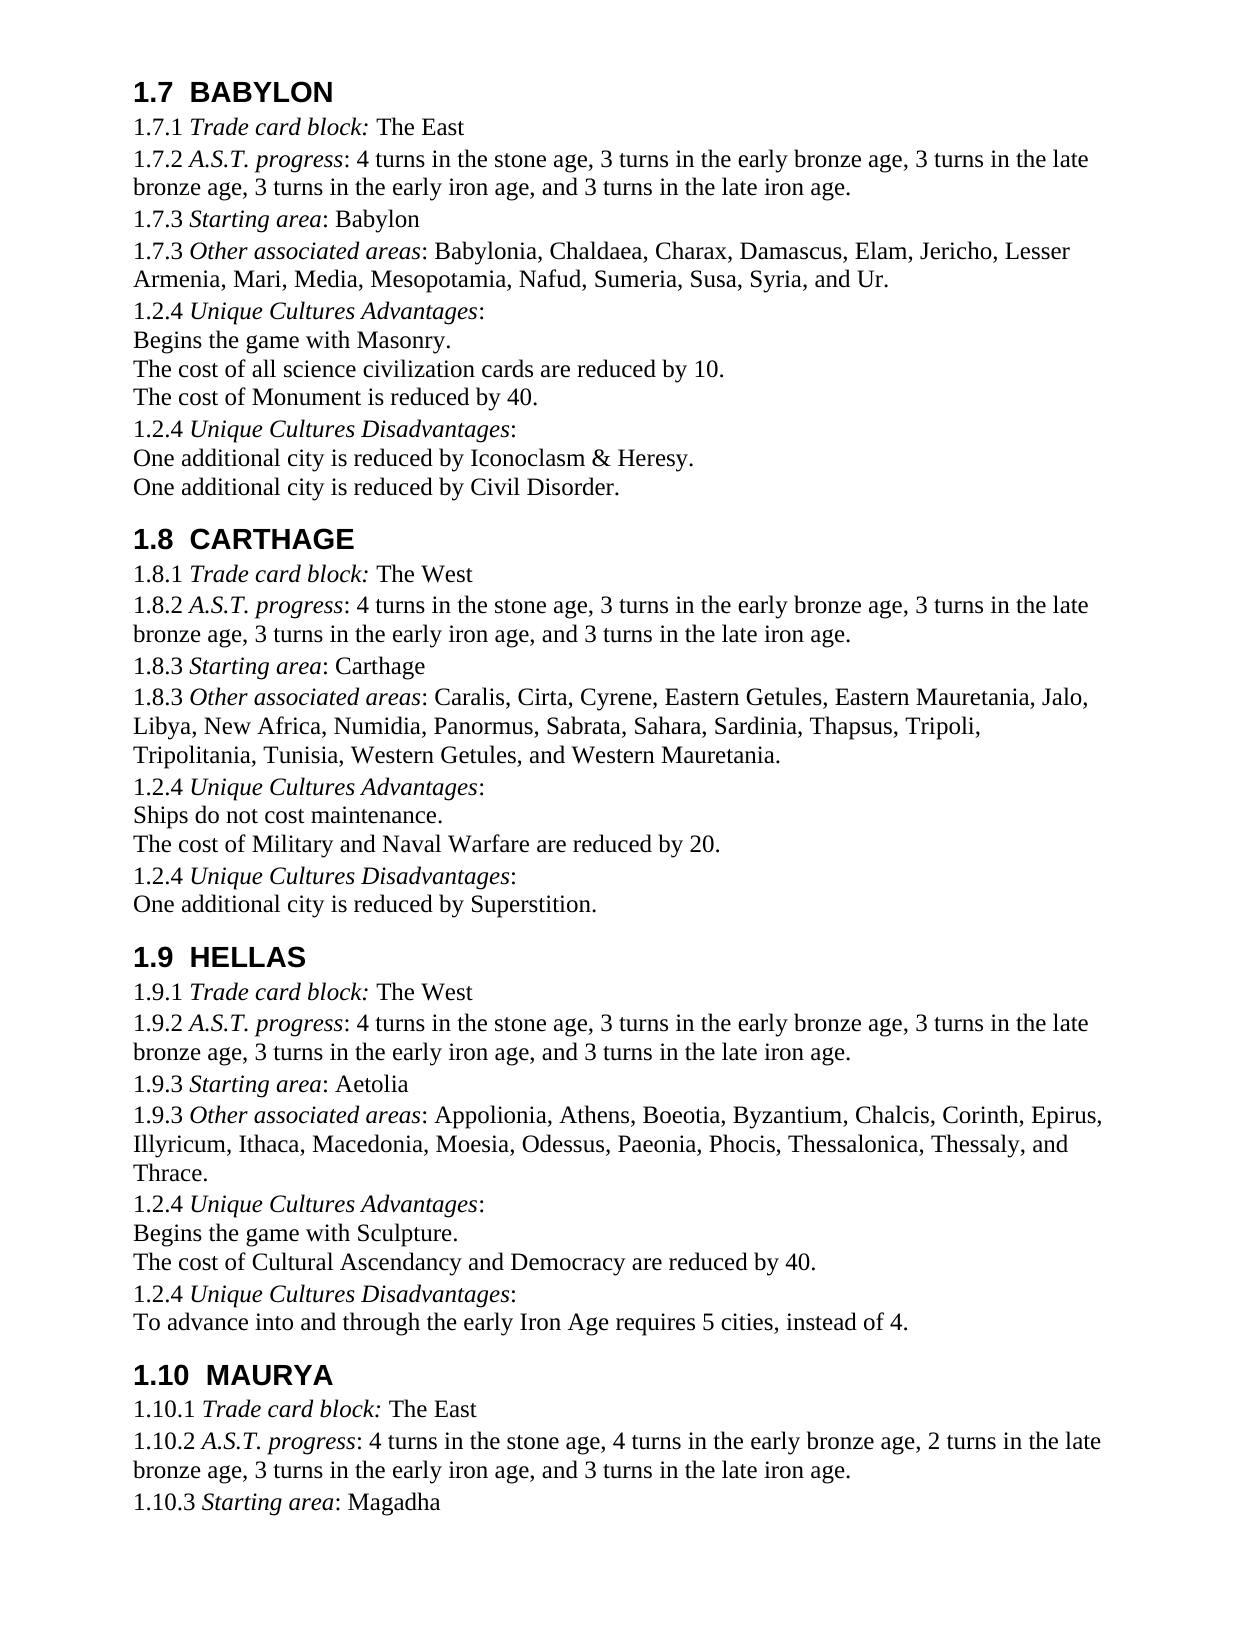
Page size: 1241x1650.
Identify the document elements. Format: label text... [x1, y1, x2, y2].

list 1.2.4 Unique Cultures Disadvantages: To advance into and through the early Iron Age requires 5 cities, instead of 4. [133, 1279, 1107, 1336]
list 1.2.4 Unique Cultures Advantages: Ships do not cost maintenance. The cost of Military and Naval Warfare are reduced by 20. [133, 772, 1107, 858]
list 1.10.1 Trade card block: The East [133, 1394, 1107, 1423]
list 1.8.3 Other associated areas: Caralis, Cirta, Cyrene, Eastern Getules, Eastern Mauretania, Jalo, Libya, New Africa, Numidia, Panormus, Sabrata, Sahara, Sardinia, Thapsus, Tripoli, Tripolitania, Tunisia, Western Getules, and Western Mauretania. [133, 682, 1107, 769]
list 1.2.4 Unique Cultures Advantages: Begins the game with Masonry. The cost of all science civilization cards are reduced by 10. The cost of Monument is reduced by 40. [133, 296, 1107, 411]
list 1.9.2 A.S.T. progress: 4 turns in the stone age, 3 turns in the early bronze age, 3 turns in the late bronze age, 3 turns in the early iron age, and 3 turns in the late iron age. [133, 1008, 1107, 1066]
list 1.8.2 A.S.T. progress: 4 turns in the stone age, 3 turns in the early bronze age, 3 turns in the late bronze age, 3 turns in the early iron age, and 3 turns in the late iron age. [133, 590, 1107, 648]
list 1.10.2 A.S.T. progress: 4 turns in the stone age, 4 turns in the early bronze age, 2 turns in the late bronze age, 3 turns in the early iron age, and 3 turns in the late iron age. [133, 1426, 1107, 1484]
list 1.9.3 Other associated areas: Appolionia, Athens, Boeotia, Byzantium, Chalcis, Corinth, Epirus, Illyricum, Ithaca, Macedonia, Moesia, Odessus, Paeonia, Phocis, Thessalonica, Thessaly, and Thrace. [133, 1100, 1107, 1187]
list 1.2.4 Unique Cultures Disadvantages: One additional city is reduced by Iconoclasm & Heresy. One additional city is reduced by Civil Disorder. [133, 414, 1107, 500]
list 1.7.1 Trade card block: The East [133, 112, 1107, 141]
list 1.8.3 Starting area: Carthage [133, 651, 1107, 679]
subtitle 1.9 Hellas [133, 939, 1107, 973]
list 1.10.3 Starting area: Magadha [133, 1487, 1107, 1515]
list 1.8.1 Trade card block: The West [133, 559, 1107, 587]
list 1.7.3 Other associated areas: Babylonia, Chaldaea, Charax, Damascus, Elam, Jericho, Lesser Armenia, Mari, Media, Mesopotamia, Nafud, Sumeria, Susa, Syria, and Ur. [133, 236, 1107, 293]
list 1.9.3 Starting area: Aetolia [133, 1069, 1107, 1097]
list 1.9.1 Trade card block: The West [133, 977, 1107, 1005]
list 1.2.4 Unique Cultures Advantages: Begins the game with Sculpture. The cost of Cultural Ascendancy and Democracy are reduced by 40. [133, 1189, 1107, 1276]
list 1.7.2 A.S.T. progress: 4 turns in the stone age, 3 turns in the early bronze age, 3 turns in the late bronze age, 3 turns in the early iron age, and 3 turns in the late iron age. [133, 144, 1107, 201]
subtitle 1.7 Babylon [133, 75, 1107, 108]
subtitle 1.10 Maurya [133, 1357, 1107, 1391]
list 1.7.3 Starting area: Babylon [133, 204, 1107, 233]
subtitle 1.8 Carthage [133, 522, 1107, 555]
list 1.2.4 Unique Cultures Disadvantages: One additional city is reduced by Superstition. [133, 861, 1107, 918]
